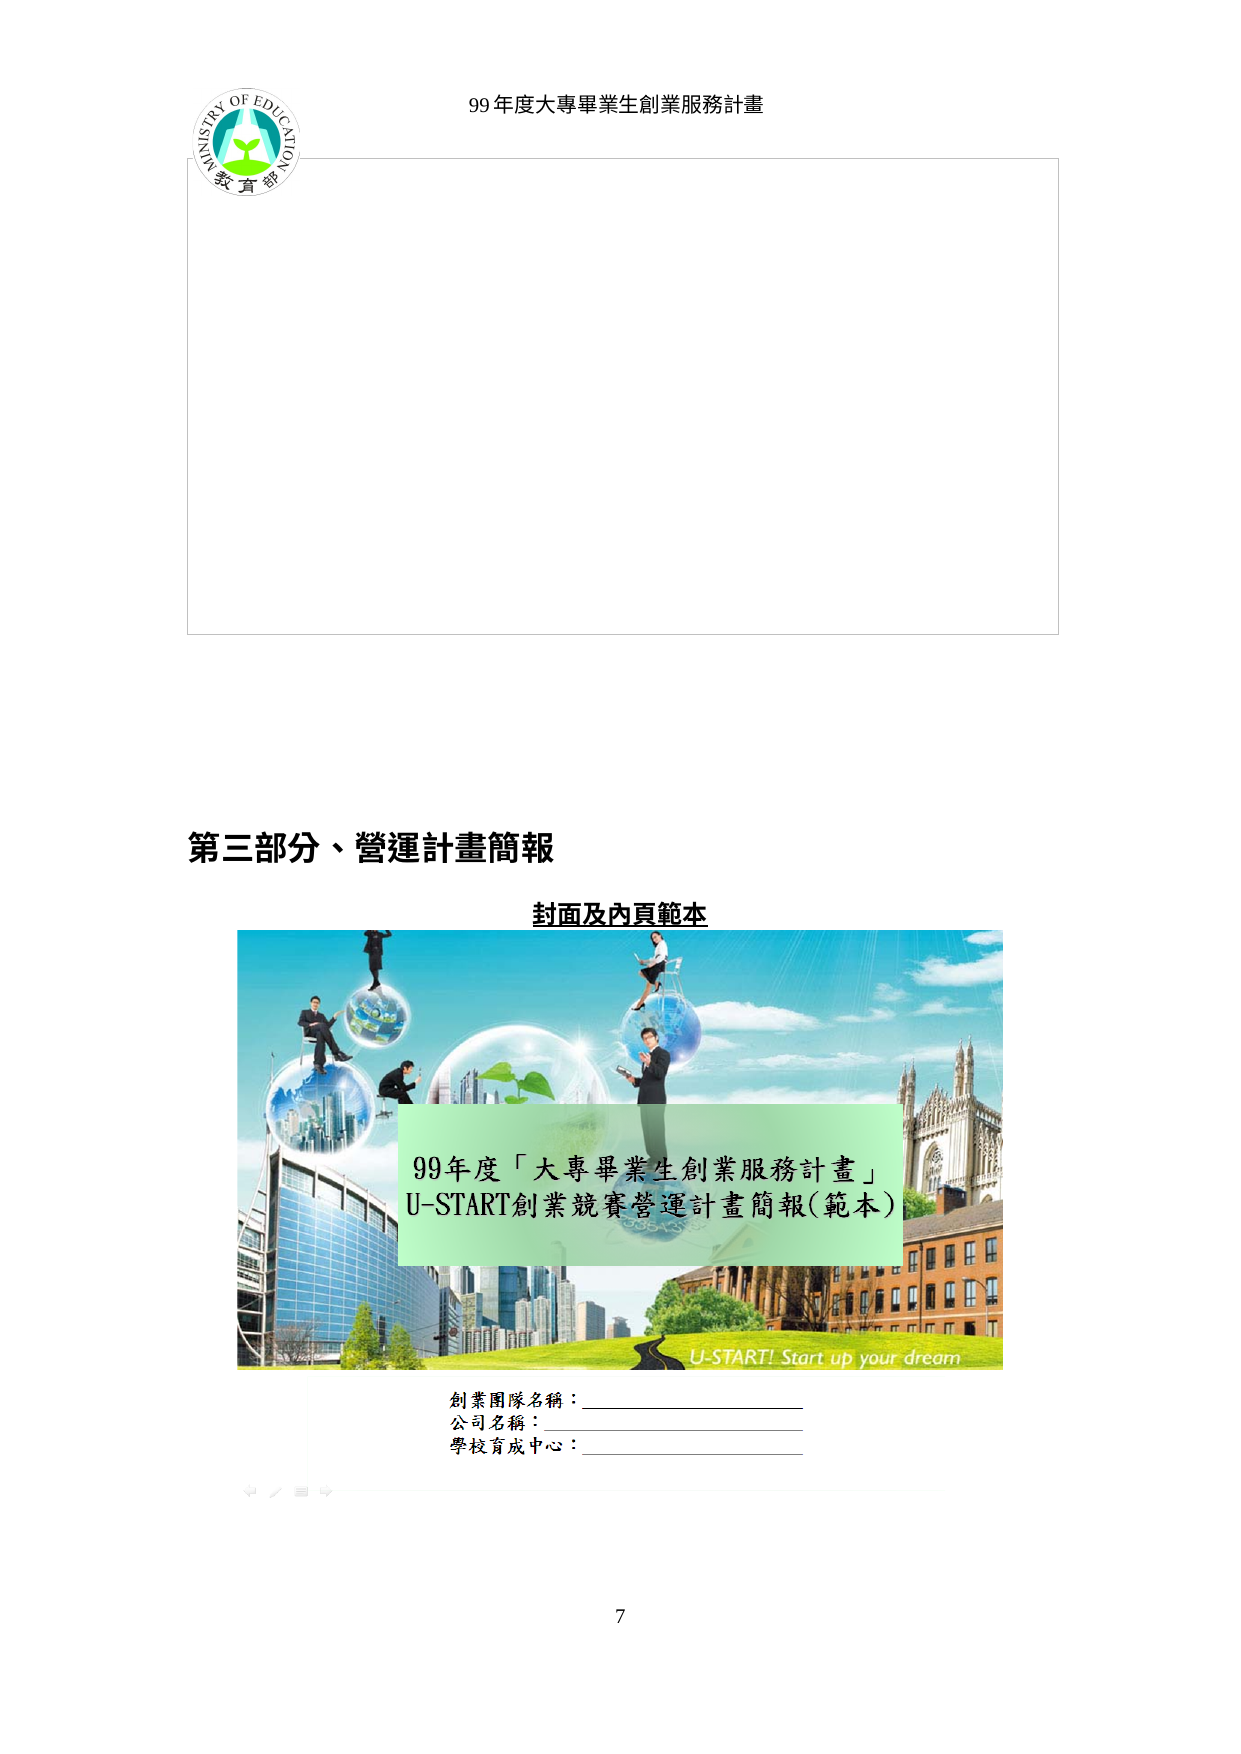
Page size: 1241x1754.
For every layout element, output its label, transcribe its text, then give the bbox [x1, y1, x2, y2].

table_header [188, 159, 1058, 633]
text 封面及內頁範本 [187, 894, 1053, 1506]
text 第三部分、營運計畫簡報 [187, 822, 1053, 870]
